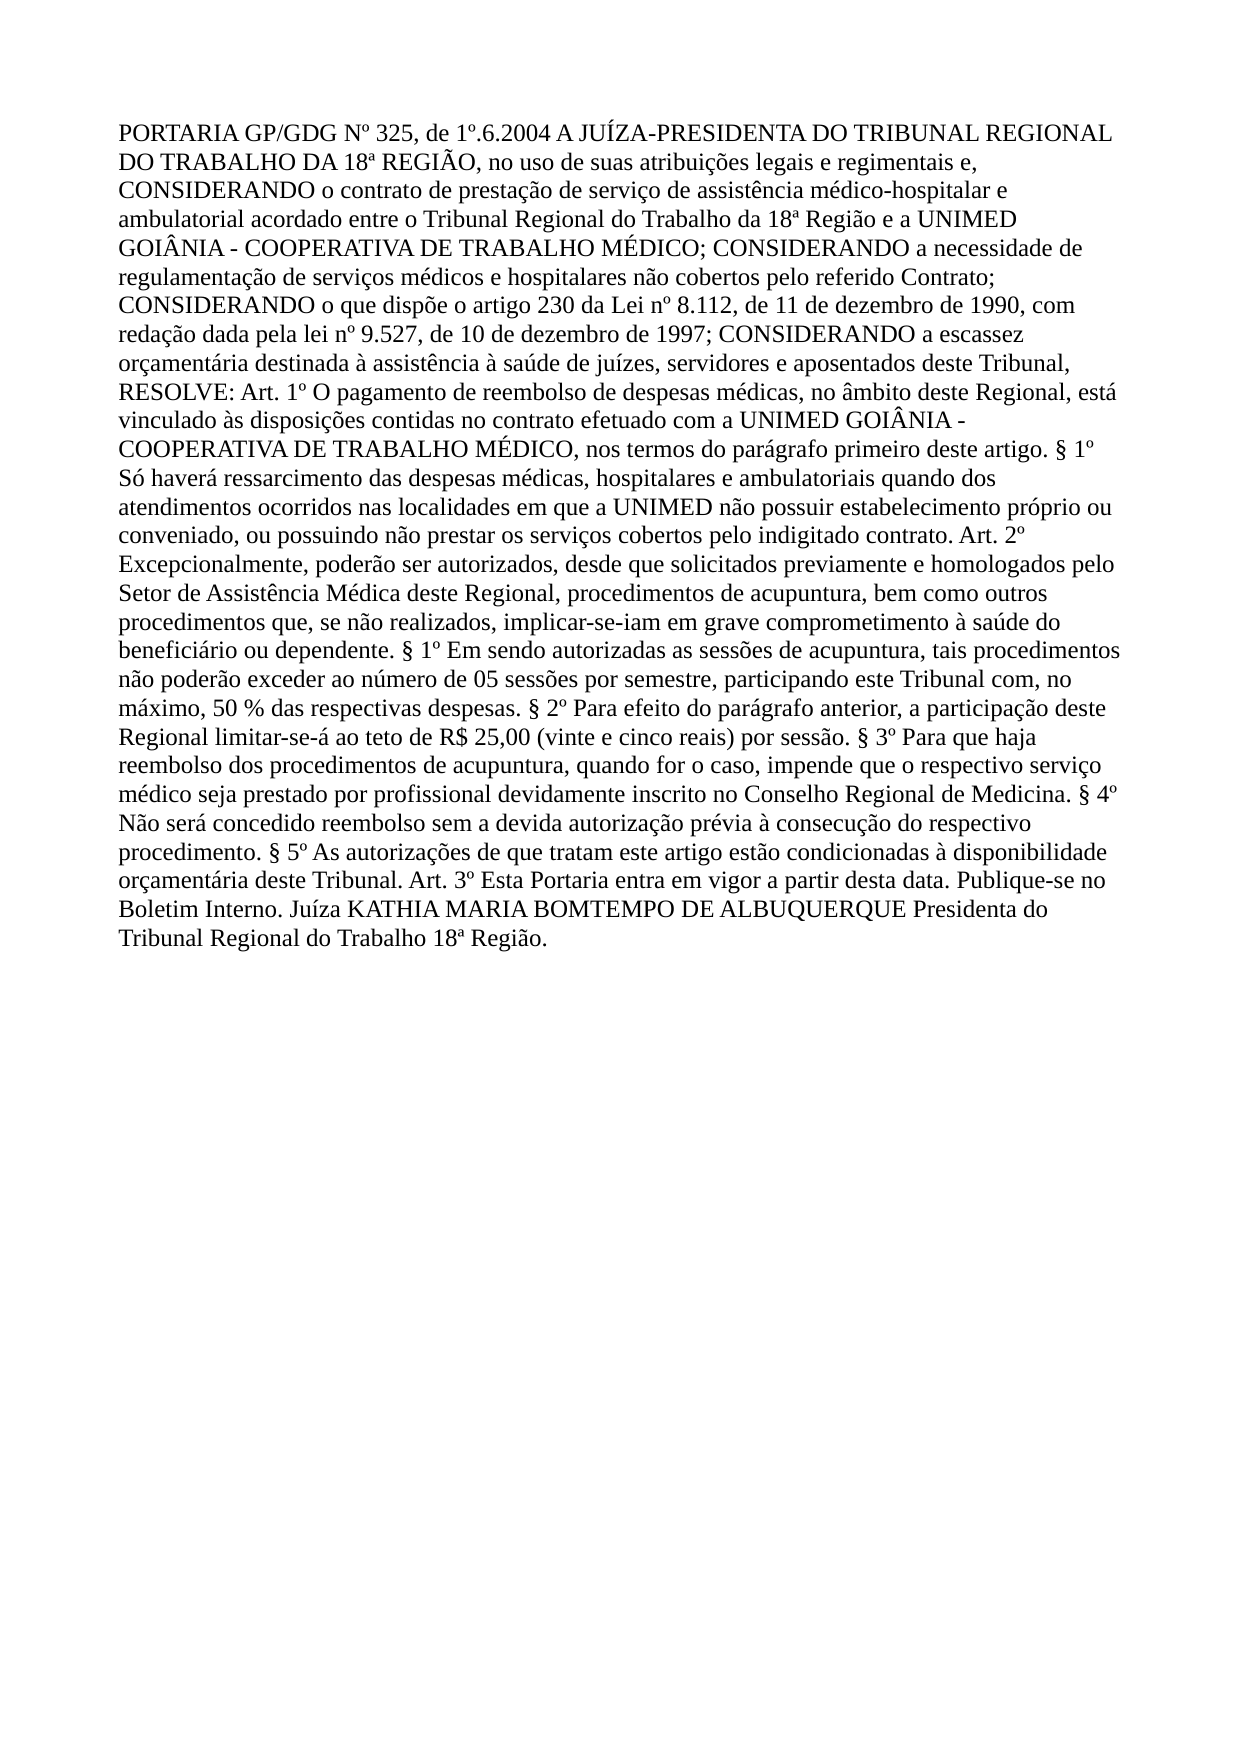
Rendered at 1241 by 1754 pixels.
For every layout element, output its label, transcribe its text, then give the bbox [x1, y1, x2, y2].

text PORTARIA GP/GDG Nº 325, de 1º.6.2004 A JUÍZA-PRESIDENTA DO TRIBUNAL REGIONAL DO TRABALHO DA 18ª REGIÃO, no uso de suas atribuições legais e regimentais e, CONSIDERANDO o contrato de prestação de serviço de assistência médico-hospitalar e ambulatorial acordado entre o Tribunal Regional do Trabalho da 18ª Região e a UNIMED GOIÂNIA - COOPERATIVA DE TRABALHO MÉDICO; CONSIDERANDO a necessidade de regulamentação de serviços médicos e hospitalares não cobertos pelo referido Contrato; CONSIDERANDO o que dispõe o artigo 230 da Lei nº 8.112, de 11 de dezembro de 1990, com redação dada pela lei nº 9.527, de 10 de dezembro de 1997; CONSIDERANDO a escassez orçamentária destinada à assistência à saúde de juízes, servidores e aposentados deste Tribunal, RESOLVE: Art. 1º O pagamento de reembolso de despesas médicas, no âmbito deste Regional, está vinculado às disposições contidas no contrato efetuado com a UNIMED GOIÂNIA - COOPERATIVA DE TRABALHO MÉDICO, nos termos do parágrafo primeiro deste artigo. § 1º Só haverá ressarcimento das despesas médicas, hospitalares e ambulatoriais quando dos atendimentos ocorridos nas localidades em que a UNIMED não possuir estabelecimento próprio ou conveniado, ou possuindo não prestar os serviços cobertos pelo indigitado contrato. Art. 2º Excepcionalmente, poderão ser autorizados, desde que solicitados previamente e homologados pelo Setor de Assistência Médica deste Regional, procedimentos de acupuntura, bem como outros procedimentos que, se não realizados, implicar-se-iam em grave comprometimento à saúde do beneficiário ou dependente. § 1º Em sendo autorizadas as sessões de acupuntura, tais procedimentos não poderão exceder ao número de 05 sessões por semestre, participando este Tribunal com, no máximo, 50 % das respectivas despesas. § 2º Para efeito do parágrafo anterior, a participação deste Regional limitar-se-á ao teto de R$ 25,00 (vinte e cinco reais) por sessão. § 3º Para que haja reembolso dos procedimentos de acupuntura, quando for o caso, impende que o respectivo serviço médico seja prestado por profissional devidamente inscrito no Conselho Regional de Medicina. § 4º Não será concedido reembolso sem a devida autorização prévia à consecução do respectivo procedimento. § 5º As autorizações de que tratam este artigo estão condicionadas à disponibilidade orçamentária deste Tribunal. Art. 3º Esta Portaria entra em vigor a partir desta data. Publique-se no Boletim Interno. Juíza KATHIA MARIA BOMTEMPO DE ALBUQUERQUE Presidenta do Tribunal Regional do Trabalho 18ª Região. [118, 118, 1122, 952]
